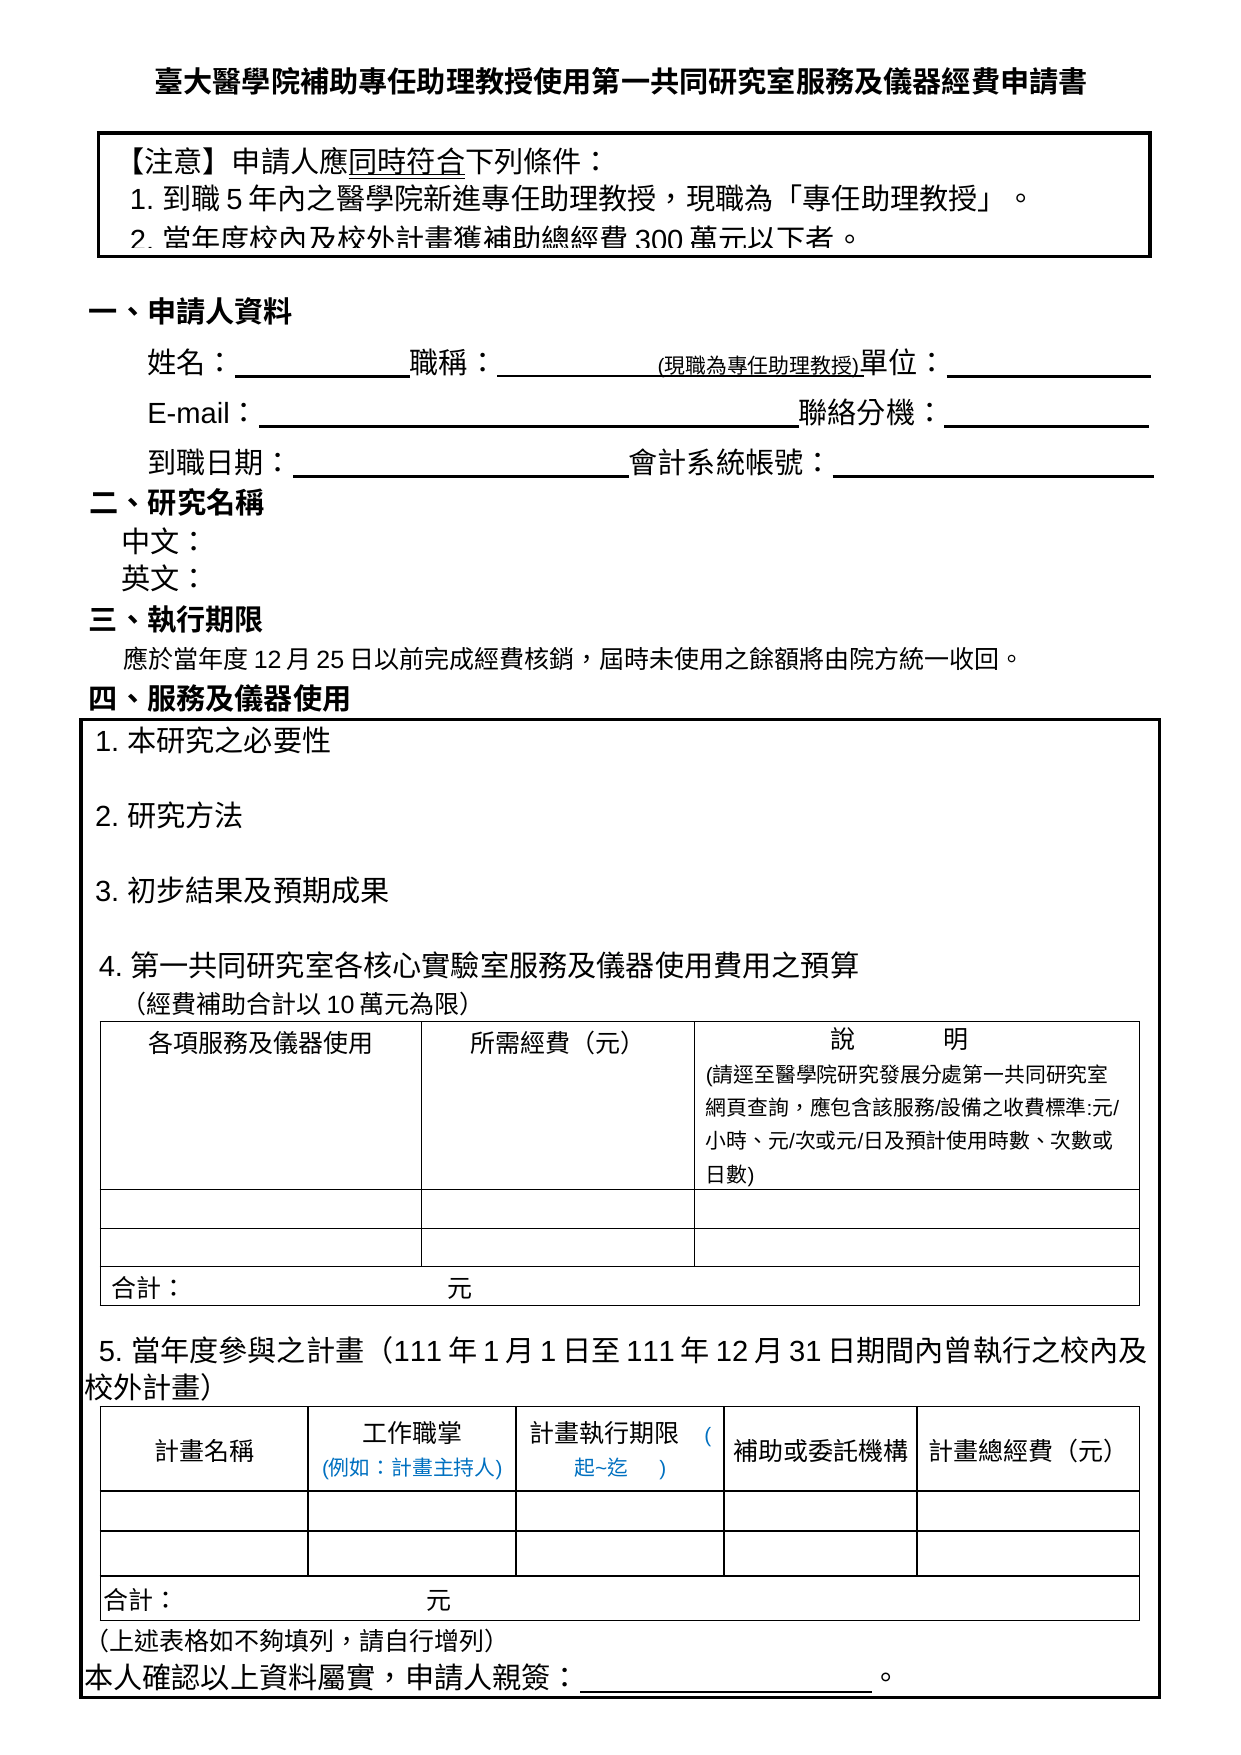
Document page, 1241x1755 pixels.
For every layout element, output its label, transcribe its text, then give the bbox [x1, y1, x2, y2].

table_cell [695, 1190, 1139, 1227]
table_cell [101, 1532, 307, 1575]
text 一、申請人資料 [89, 289, 1152, 331]
table_cell [101, 1229, 421, 1266]
table_cell [725, 1532, 916, 1575]
text 到職日期： 會計系統帳號： [89, 443, 1200, 481]
table_header 計畫執行期限 ( 起~迄 ) [517, 1407, 723, 1490]
table_header 各項服務及儀器使用 [101, 1022, 421, 1189]
text 1. 到職5年內之醫學院新進專任助理教授，現職為「專任助理教授」。 [115, 179, 1133, 217]
table_header 補助或委託機構 [725, 1407, 916, 1490]
text 臺大醫學院補助專任助理教授使用第一共同研究室服務及儀器經費申請書 [51, 59, 1190, 101]
text 三、執行期限 [89, 597, 1152, 639]
table_cell [422, 1190, 694, 1227]
table_cell [422, 1229, 694, 1266]
table_cell 合計： 元 [101, 1267, 1139, 1305]
table_cell [101, 1492, 307, 1530]
text 英文： [89, 560, 1152, 597]
text E-mail： 聯絡分機： [89, 393, 1200, 431]
table_cell 合計： 元 [101, 1577, 1139, 1620]
text 應於當年度12月25日以前完成經費核銷，屆時未使用之餘額將由院方統一收回。 [89, 639, 1152, 676]
table_cell [309, 1492, 515, 1530]
table_cell [725, 1492, 916, 1530]
table_cell [918, 1492, 1139, 1530]
table_cell [517, 1532, 723, 1575]
table_header 所需經費（元） [422, 1022, 694, 1189]
table_cell [695, 1229, 1139, 1266]
text 2. 當年度校內及校外計畫獲補助總經費300萬元以下者。 [115, 217, 1148, 247]
table_cell [517, 1492, 723, 1530]
text 二、研究名稱 [89, 481, 1152, 522]
text 四、服務及儀器使用 [89, 676, 1152, 718]
text 姓名： 職稱： (現職為專任助理教授)單位： [89, 343, 1200, 381]
table_cell [918, 1532, 1139, 1575]
table_header 說 明 (請逕至醫學院研究發展分處第一共同研究室網頁查詢，應包含該服務/設備之收費標準:元/小時、元/次或元/日及預計使用時數、次數或日數) [695, 1022, 1139, 1189]
table_cell [309, 1532, 515, 1575]
table_header 工作職掌 (例如：計畫主持人) [309, 1407, 515, 1490]
table_header 計畫名稱 [101, 1407, 307, 1490]
table_cell [101, 1190, 421, 1227]
table_header 計畫總經費（元） [918, 1407, 1139, 1490]
text 中文： [89, 522, 1152, 560]
text 【注意】申請人應同時符合下列條件： [115, 142, 1133, 179]
table_header 1. 本研究之必要性 2. 研究方法 3. 初步結果及預期成果 4. 第一共同研究室各核心實驗室服務及儀器使用費用之預算 （經費補助合計以10萬元為限） 5. 當年度參與之計畫（111年1月1日至111年12月31日期間內曾執行之校內及校外計畫） （上述表格如不夠填列，請自行增列） 本人確認以上資料屬實，申請人親簽： 。 [83, 721, 1158, 1696]
